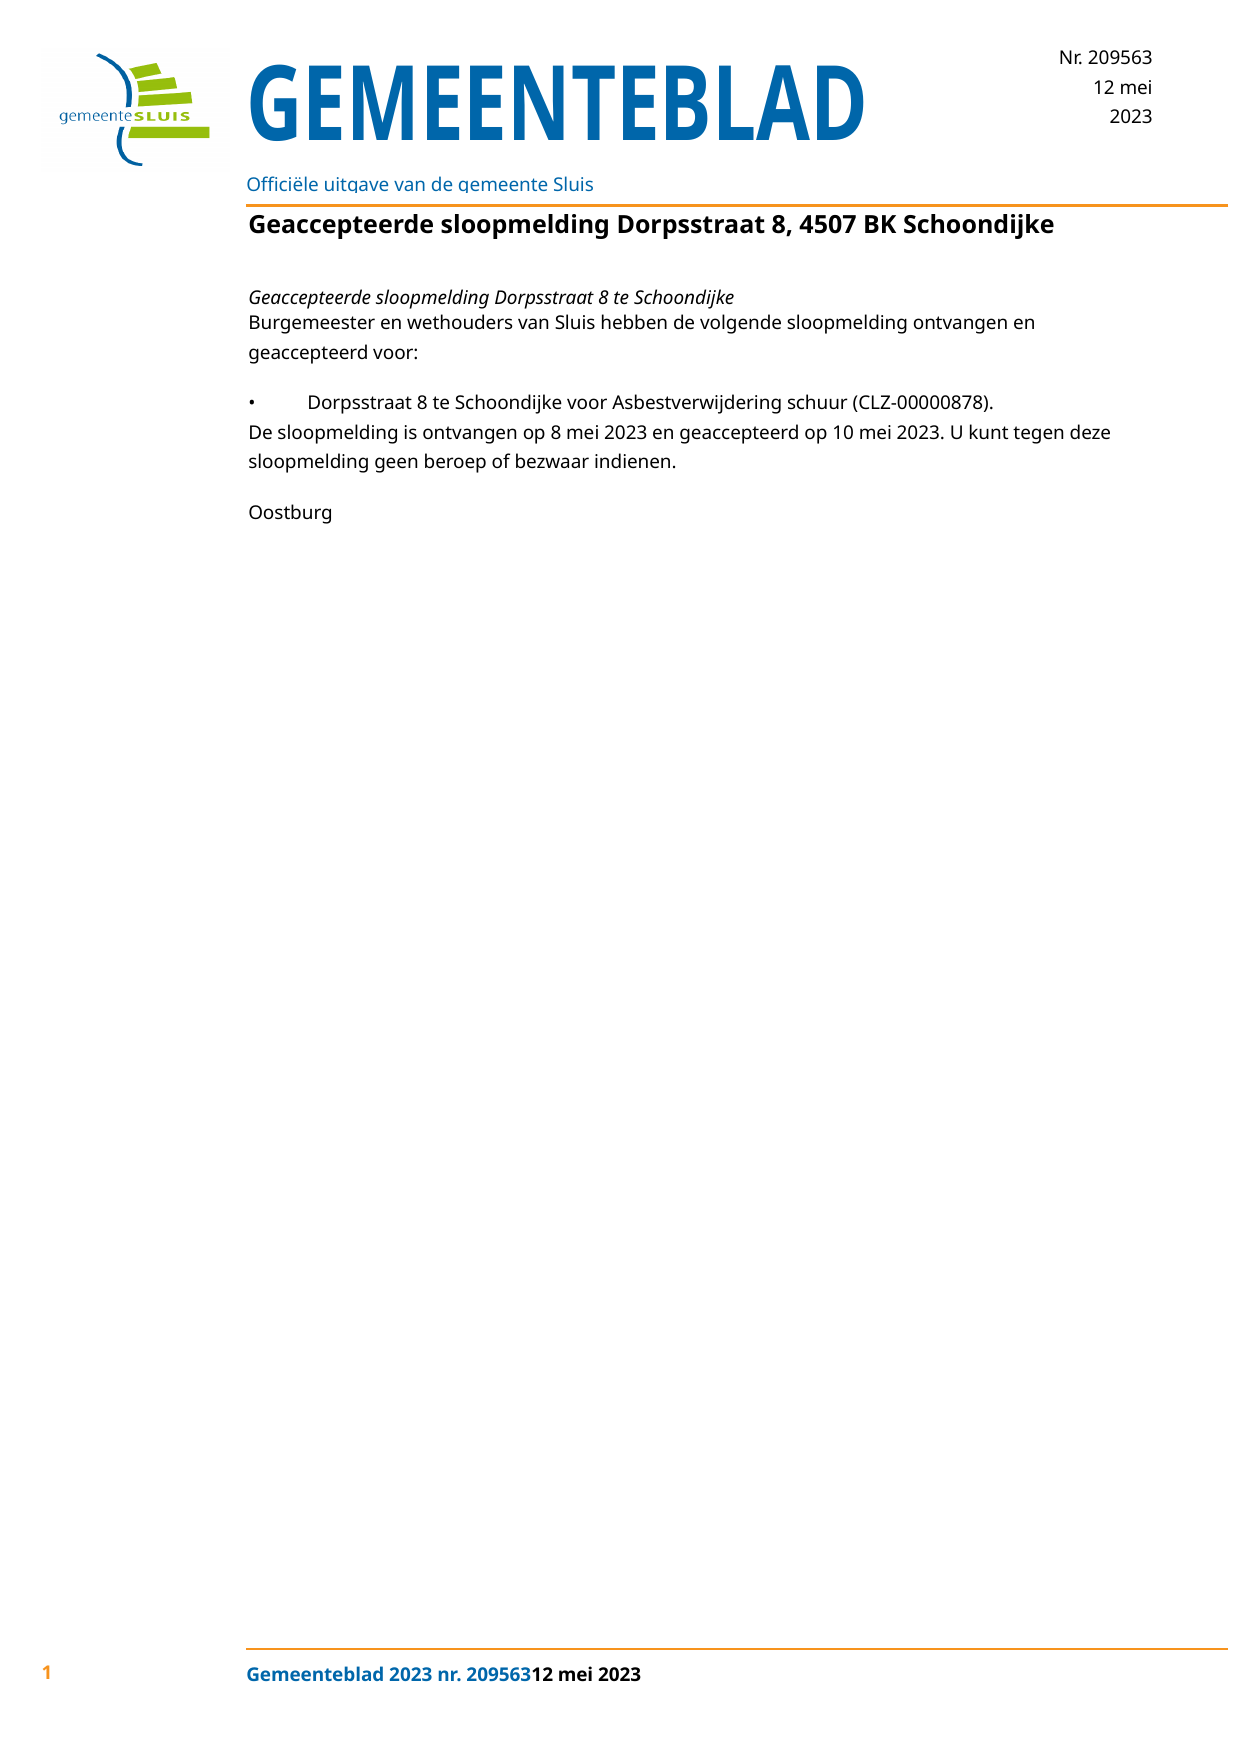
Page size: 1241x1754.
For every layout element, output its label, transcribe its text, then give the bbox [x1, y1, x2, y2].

text De sloopmelding is ontvangen op 8 mei 2023 en geaccepteerd op 10 mei 2023. U kunt tegen deze sloopmelding geen beroep of bezwaar indienen. [248, 419, 1152, 474]
picture [41, 47, 231, 172]
text Oostburg [248, 499, 1152, 525]
text Geaccepteerde sloopmelding Dorpsstraat 8, 4507 BK Schoondijke [248, 207, 1152, 241]
list Dorpsstraat 8 te Schoondijke voor Asbestverwijdering schuur (CLZ-00000878). [248, 389, 1152, 415]
text Burgemeester en wethouders van Sluis hebben de volgende sloopmelding ontvangen en geaccepteerd voor: [248, 309, 1152, 365]
text Geaccepteerde sloopmelding Dorpsstraat 8 te Schoondijke [248, 284, 1152, 309]
